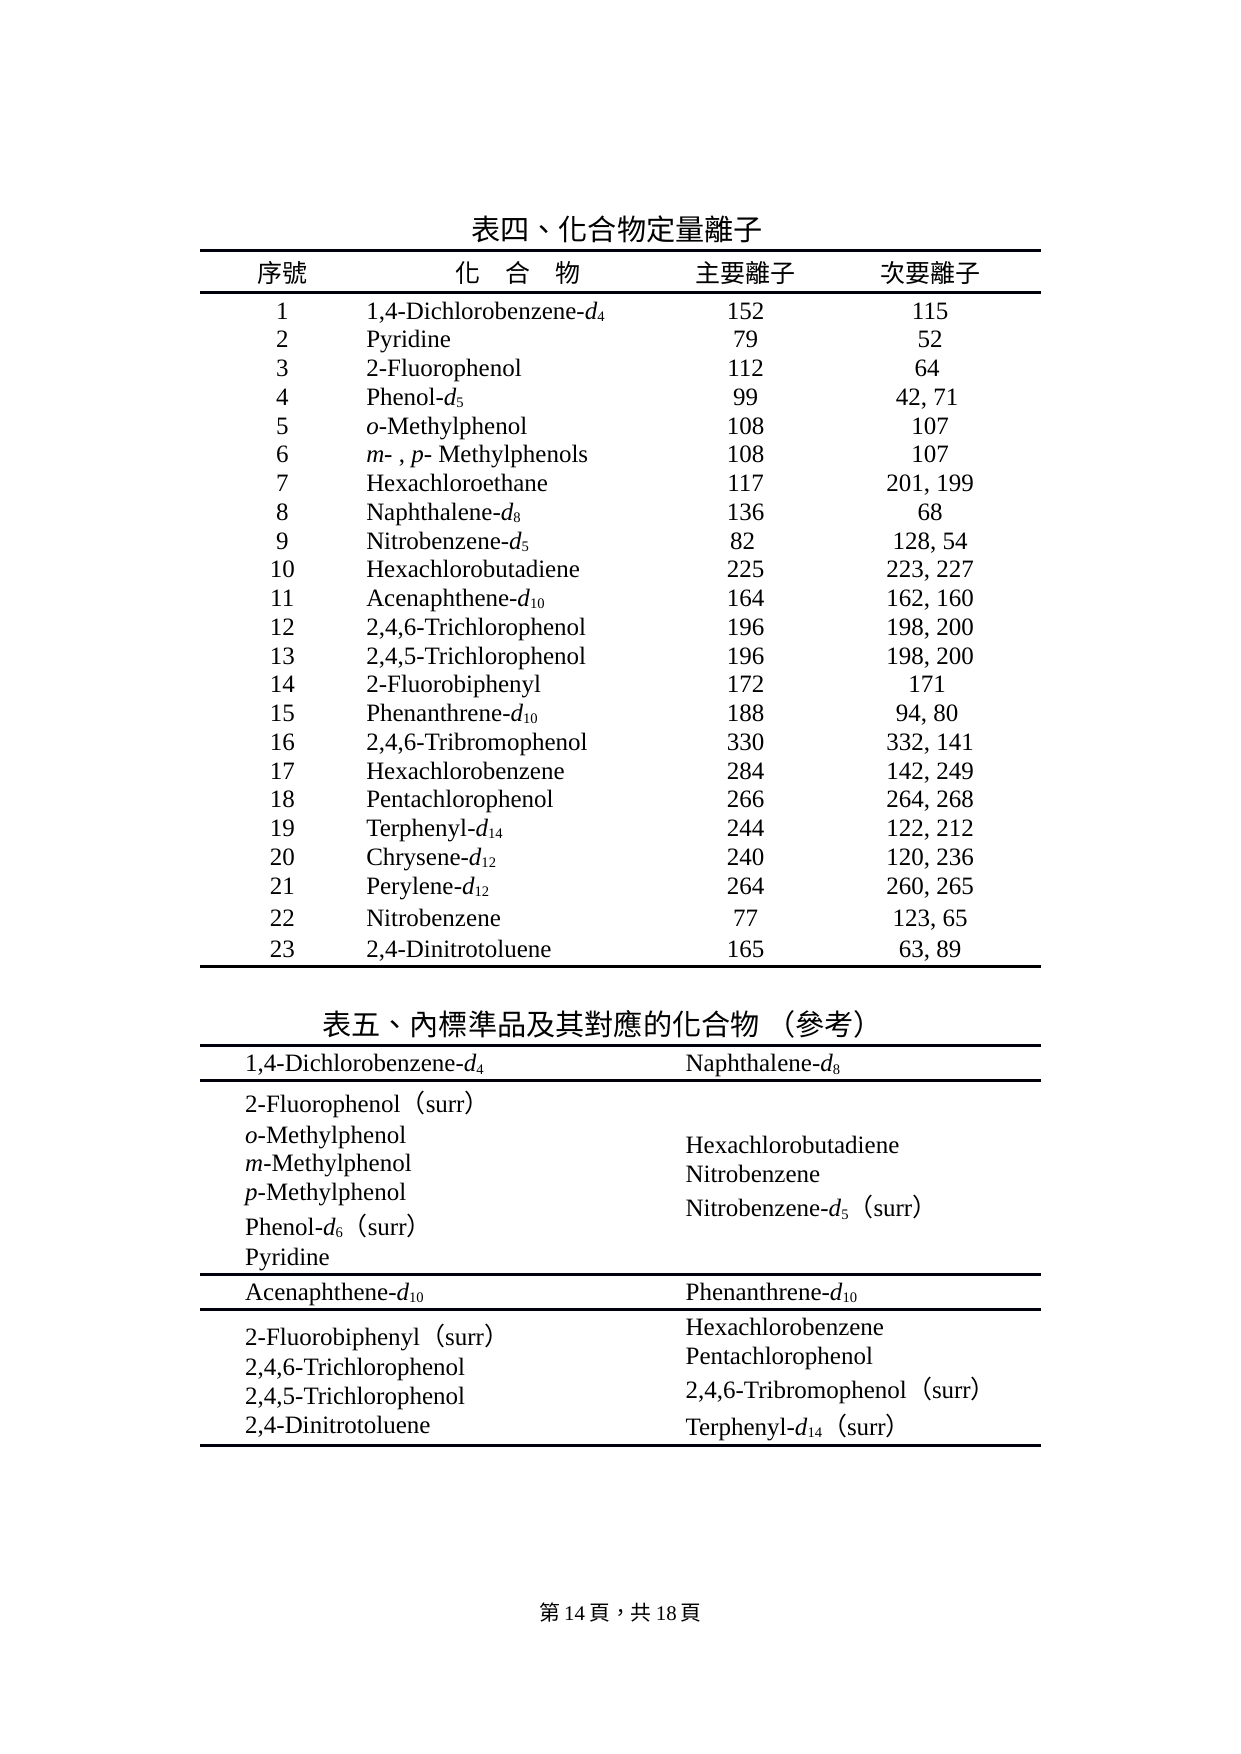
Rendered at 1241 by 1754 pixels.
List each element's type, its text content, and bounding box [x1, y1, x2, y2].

table_cell 152 79 112 99 108 108 117 136 82 225 164 196 196 172 188 330 284 266 244 240 264 [671, 294, 819, 901]
table_header 1,4-Dichlorobenzene-d4 [200, 1047, 640, 1079]
table_cell 2,4-Dinitrotoluene [364, 933, 671, 965]
table_cell 115 52 64 42, 71 107 107 201, 199 68 128, 54 223, 227 162, 160 198, 200 198, 200 171 94, 80 332, 141 142, 249 264, 268 122, 212 120, 236 260, 265 [819, 294, 1041, 901]
table_cell 1,4-Dichlorobenzene-d4 Pyridine 2-Fluorophenol Phenol-d5 o-Methylphenol m- , p- Methylphenols Hexachloroethane Naphthalene-d8 Nitrobenzene-d5 Hexachlorobutadiene Acenaphthene-d10 2,4,6-Trichlorophenol 2,4,5-Trichlorophenol 2-Fluorobiphenyl Phenanthrene-d10 2,4,6-Tribromophenol Hexachlorobenzene Pentachlorophenol Terphenyl-d14 Chrysene-d12 Perylene-d12 [364, 294, 671, 901]
table_header 次要離子 [819, 252, 1041, 291]
table_cell 123, 65 [819, 901, 1041, 933]
text 表四、化合物定量離子 [148, 206, 1092, 249]
table_cell Phenanthrene-d10 [640, 1276, 1041, 1308]
table_cell 2-Fluorophenol（surr） o-Methylphenol m-Methylphenol p-Methylphenol Phenol-d6（surr） Pyridine [200, 1082, 640, 1273]
table_cell Hexachlorobenzene Pentachlorophenol 2,4,6-Tribromophenol（surr） Terphenyl-d14（surr） [640, 1311, 1041, 1444]
table_cell 22 [200, 901, 364, 933]
table_header Naphthalene-d8 [640, 1047, 1041, 1079]
table_header 序號 [200, 252, 364, 291]
text 表五、內標準品及其對應的化合物 （參考） [148, 1002, 1092, 1044]
table_cell 1 2 3 4 5 6 7 8 9 10 11 12 13 14 15 16 17 18 19 20 21 [200, 294, 364, 901]
table_cell Nitrobenzene [364, 901, 671, 933]
table_cell Hexachlorobutadiene Nitrobenzene Nitrobenzene-d5（surr） [640, 1082, 1041, 1273]
table_header 化 合 物 [364, 252, 671, 291]
table_cell 2-Fluorobiphenyl（surr） 2,4,6-Trichlorophenol 2,4,5-Trichlorophenol 2,4-Dinitrotoluene [200, 1311, 640, 1444]
table_cell Acenaphthene-d10 [200, 1276, 640, 1308]
table_cell 63, 89 [819, 933, 1041, 965]
table_cell 23 [200, 933, 364, 965]
table_cell 165 [671, 933, 819, 965]
table_cell 77 [671, 901, 819, 933]
table_header 主要離子 [671, 252, 819, 291]
